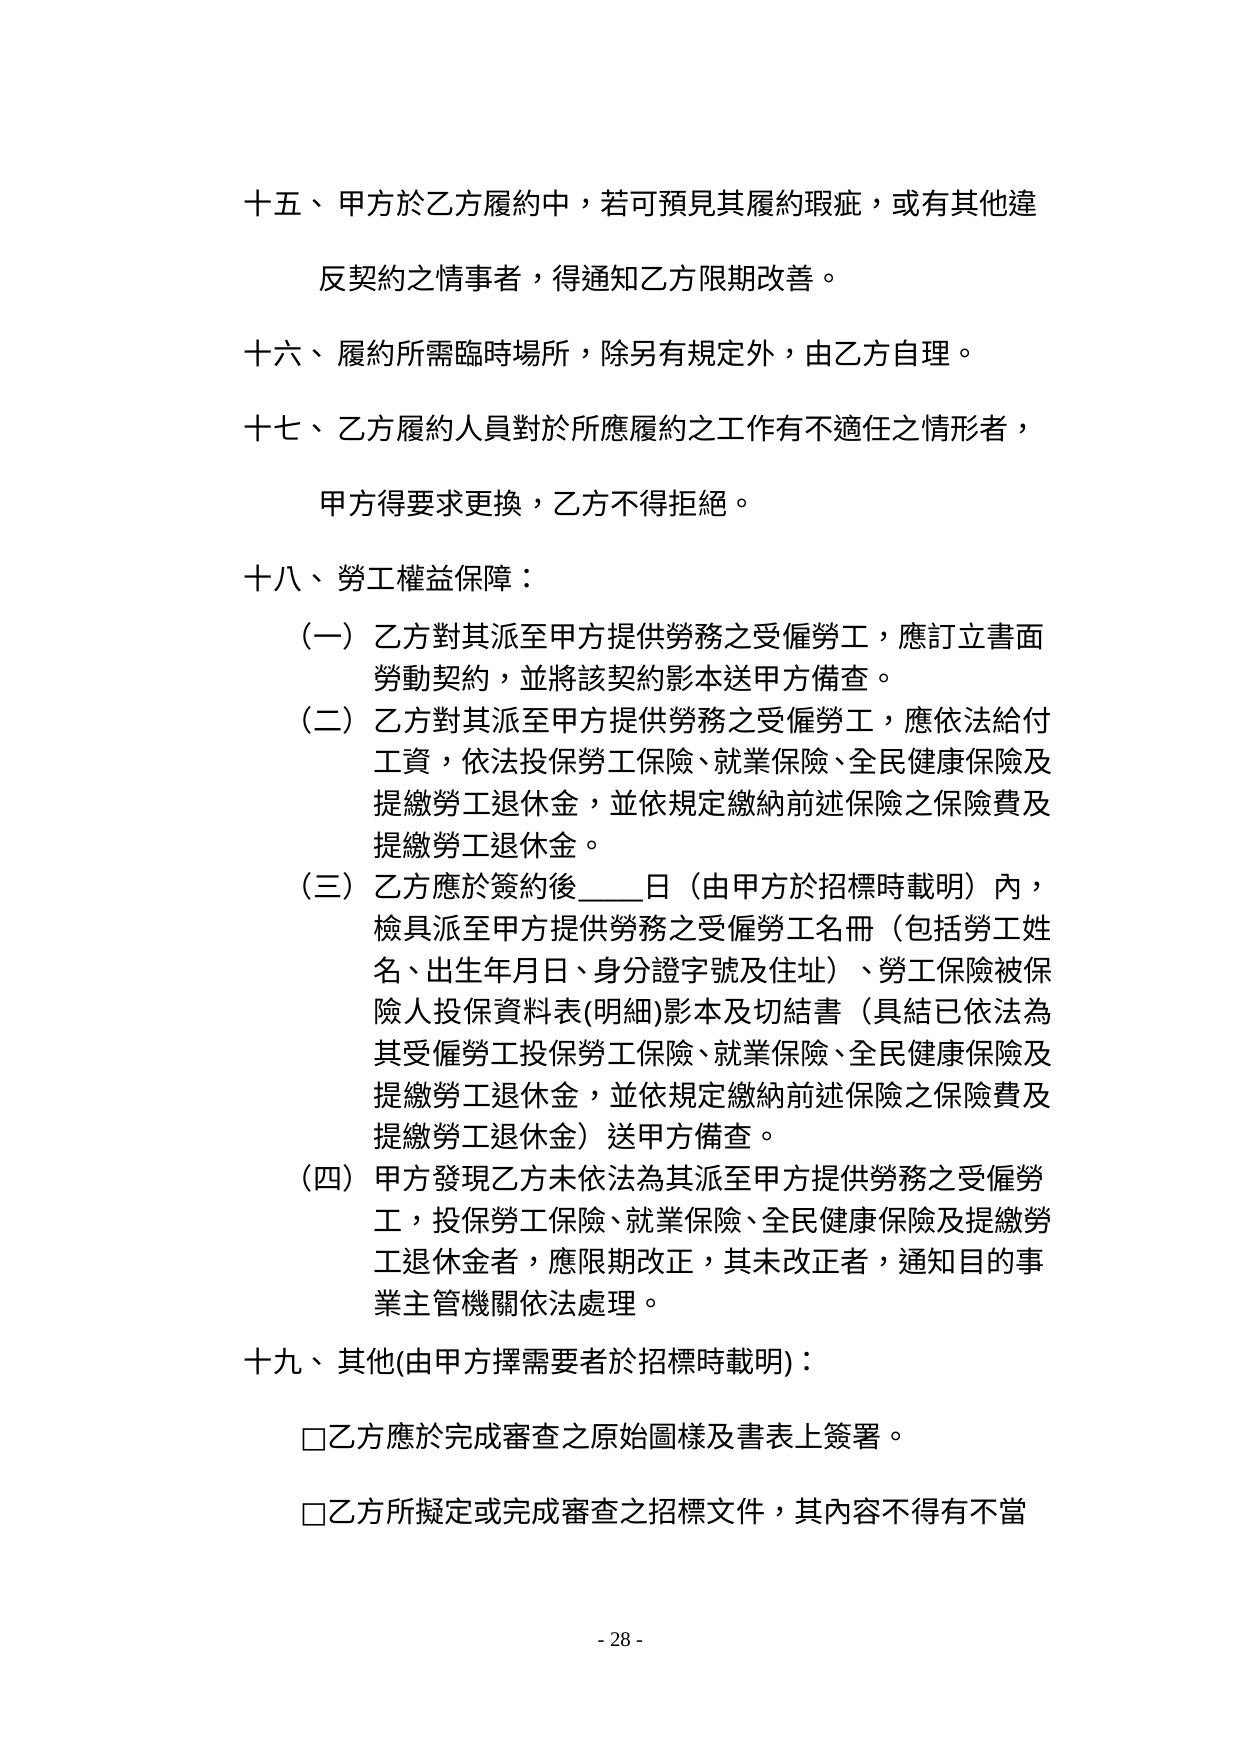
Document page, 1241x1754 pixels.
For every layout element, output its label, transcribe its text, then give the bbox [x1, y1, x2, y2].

list 乙方對其派至甲方提供勞務之受僱勞工，應依法給付工資，依法投保勞工保險、就業保險、全民健康保險及提繳勞工退休金，並依規定繳納前述保險之保險費及提繳勞工退休金。 [284, 698, 1053, 864]
text □乙方應於完成審查之原始圖樣及書表上簽署。 [300, 1398, 1053, 1473]
text □乙方所擬定或完成審查之招標文件，其內容不得有不當 [300, 1473, 1053, 1548]
list 乙方履約人員對於所應履約之工作有不適任之情形者，甲方得要求更換，乙方不得拒絕。 [244, 389, 1053, 539]
list 甲方於乙方履約中，若可預見其履約瑕疵，或有其他違反契約之情事者，得通知乙方限期改善。 [244, 164, 1053, 314]
list 履約所需臨時場所，除另有規定外，由乙方自理。 [244, 314, 1053, 389]
list 甲方發現乙方未依法為其派至甲方提供勞務之受僱勞工，投保勞工保險、就業保險、全民健康保險及提繳勞工退休金者，應限期改正，其未改正者，通知目的事業主管機關依法處理。 [284, 1156, 1053, 1323]
list 乙方應於簽約後_____日（由甲方於招標時載明）內，檢具派至甲方提供勞務之受僱勞工名冊（包括勞工姓名、出生年月日、身分證字號及住址）、勞工保險被保險人投保資料表(明細)影本及切結書（具結已依法為其受僱勞工投保勞工保險、就業保險、全民健康保險及提繳勞工退休金，並依規定繳納前述保險之保險費及提繳勞工退休金）送甲方備查。 [284, 864, 1053, 1156]
list 乙方對其派至甲方提供勞務之受僱勞工，應訂立書面勞動契約，並將該契約影本送甲方備查。 [284, 614, 1053, 698]
list 其他(由甲方擇需要者於招標時載明)： [244, 1323, 1053, 1398]
list 勞工權益保障： [244, 539, 1053, 614]
